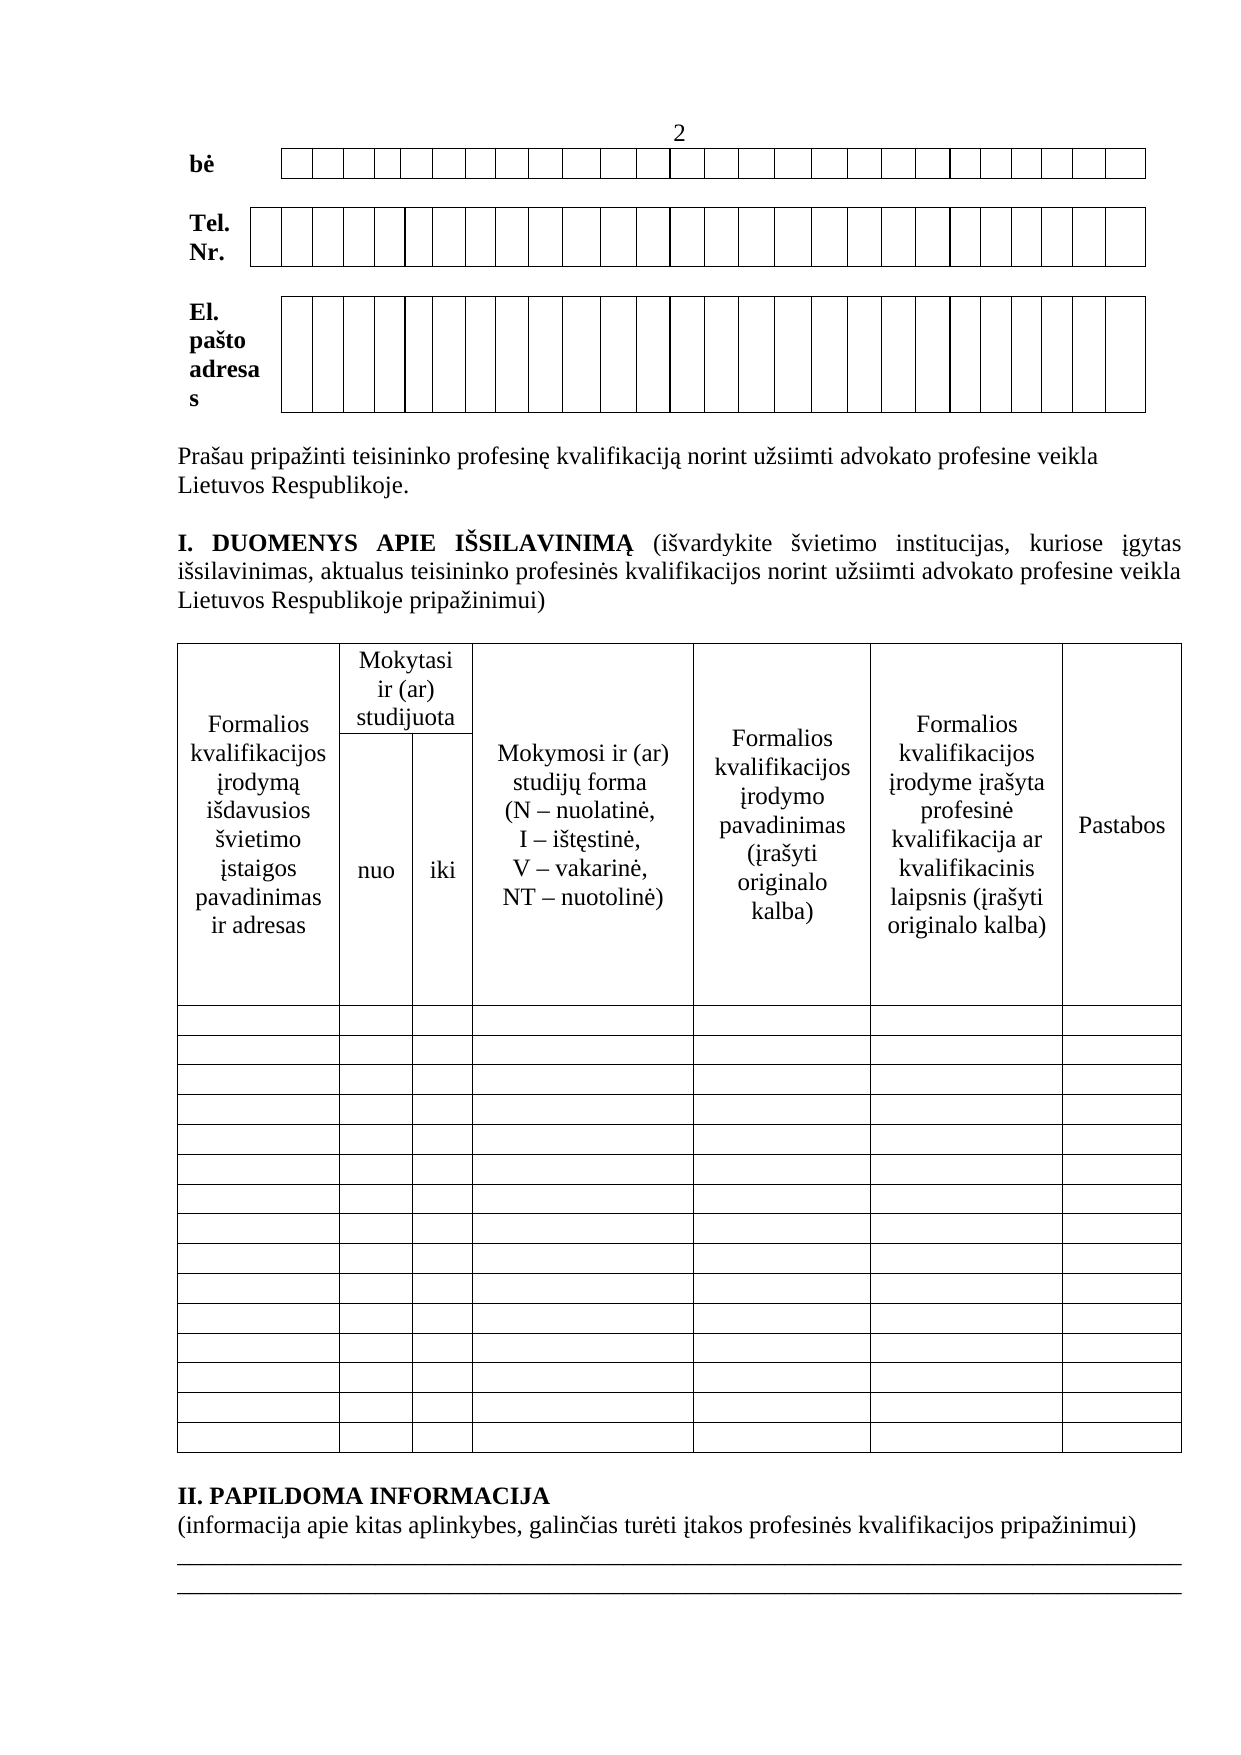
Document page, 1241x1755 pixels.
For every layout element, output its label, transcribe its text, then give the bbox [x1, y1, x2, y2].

table_cell [694, 1125, 870, 1154]
table_cell [1131, 178, 1162, 207]
table_cell [871, 1006, 1062, 1034]
table_cell [529, 149, 562, 177]
table_cell [178, 1155, 339, 1183]
table_cell [563, 149, 600, 177]
table_cell [473, 1334, 693, 1362]
table_cell [413, 1214, 472, 1243]
table_cell [473, 1006, 693, 1034]
table_cell [178, 1334, 339, 1362]
table_cell [496, 208, 528, 266]
table_cell [1063, 1423, 1181, 1452]
table_cell [1063, 1214, 1181, 1243]
table_cell [694, 1393, 870, 1422]
table_cell [739, 149, 774, 177]
table_cell [775, 297, 811, 412]
table_cell [344, 149, 374, 177]
table_cell [871, 1155, 1062, 1183]
table_cell [340, 1125, 412, 1154]
table_cell [340, 1214, 412, 1243]
table_cell [473, 1185, 693, 1213]
table_cell [705, 297, 738, 412]
table_cell [313, 149, 343, 177]
table_cell Tel. Nr. [177, 207, 250, 266]
table_header Mokymosi ir (ar) studijų forma (N – nuolatinė, I – ištęstinė, V – vakarinė, NT – nuotolinė) [473, 644, 693, 1005]
table_cell [413, 1334, 472, 1362]
table_cell [775, 208, 811, 266]
table_cell [178, 1423, 339, 1452]
table_cell [1073, 208, 1105, 266]
table_cell [375, 297, 404, 412]
table_cell [871, 1036, 1062, 1064]
table_cell [637, 208, 669, 266]
table_cell [413, 1423, 472, 1452]
table_cell [1146, 207, 1226, 266]
table_cell [1012, 297, 1041, 412]
table_cell [473, 1125, 693, 1154]
table_cell [694, 1423, 870, 1452]
table_cell [473, 1274, 693, 1303]
table_cell [340, 1423, 412, 1452]
table_cell [282, 208, 312, 266]
table_cell [473, 1304, 693, 1332]
table_cell [473, 1244, 693, 1273]
table_cell [340, 1065, 412, 1094]
table_cell [473, 1363, 693, 1392]
table_cell [871, 1393, 1062, 1422]
table_cell [340, 1393, 412, 1422]
table_header Formalios kvalifikacijos įrodymo pavadinimas (įrašyti originalo kalba) [694, 644, 870, 1005]
table_cell [413, 1304, 472, 1332]
table_cell [1063, 1334, 1181, 1362]
table_cell [694, 1363, 870, 1392]
table_cell [413, 1244, 472, 1273]
table_cell [344, 297, 374, 412]
table_cell [340, 1274, 412, 1303]
table_cell [1146, 296, 1226, 412]
table_cell [671, 149, 704, 177]
text II. PAPILDOMA INFORMACIJA [177, 1481, 1181, 1510]
table_cell [529, 297, 562, 412]
table_cell [178, 1006, 339, 1034]
table_cell [694, 1155, 870, 1183]
table_cell [637, 149, 669, 177]
table_cell [529, 208, 562, 266]
table_cell [1063, 1274, 1181, 1303]
table_cell [1012, 208, 1041, 266]
table_cell [1170, 178, 1226, 207]
table_cell [340, 1363, 412, 1392]
table_cell [340, 1036, 412, 1064]
table_cell [413, 1185, 472, 1213]
table_cell [694, 1185, 870, 1213]
table_cell [882, 149, 915, 177]
table_cell [739, 208, 774, 266]
table_cell [340, 1095, 412, 1124]
table_cell [313, 208, 343, 266]
table_cell [473, 1095, 693, 1124]
table_cell El. pašto adresas [177, 296, 281, 412]
table_cell [1063, 1155, 1181, 1183]
table_cell [340, 1006, 412, 1034]
table_cell [694, 1006, 870, 1034]
table_cell [496, 297, 528, 412]
table_cell [694, 1036, 870, 1064]
table_cell [882, 208, 915, 266]
table_cell [413, 1095, 472, 1124]
table_cell [433, 149, 465, 177]
table_cell [981, 149, 1011, 177]
table_cell [871, 1363, 1062, 1392]
table_cell [871, 1304, 1062, 1332]
table_cell [413, 1036, 472, 1064]
table_cell [178, 1363, 339, 1392]
table_cell [466, 208, 495, 266]
table_cell [848, 297, 881, 412]
table_cell [1063, 1125, 1181, 1154]
table_cell [1063, 1036, 1181, 1064]
table_cell [177, 178, 1131, 207]
table_cell [375, 208, 404, 266]
table_cell [313, 297, 343, 412]
table_cell [601, 297, 636, 412]
table_cell [1042, 208, 1072, 266]
table_cell [1106, 297, 1145, 412]
table_cell [1063, 1304, 1181, 1332]
table_cell [951, 297, 980, 412]
table_cell [1162, 178, 1170, 207]
table_cell [466, 149, 495, 177]
table_cell [340, 1304, 412, 1332]
table_cell [563, 297, 600, 412]
table_cell [473, 1036, 693, 1064]
table_cell [916, 149, 949, 177]
table_cell [177, 266, 1131, 296]
table_cell [1073, 149, 1105, 177]
table_cell [871, 1214, 1062, 1243]
table_cell [413, 1065, 472, 1094]
table_cell [413, 1363, 472, 1392]
table_cell [601, 149, 636, 177]
table_cell [848, 208, 881, 266]
table_cell [340, 1334, 412, 1362]
table_cell [1131, 266, 1162, 296]
table_cell [1063, 1393, 1181, 1422]
table_cell [705, 208, 738, 266]
table_cell [671, 208, 704, 266]
table_cell [340, 1185, 412, 1213]
table_cell [406, 208, 432, 266]
table_cell [178, 1065, 339, 1094]
table_cell [694, 1244, 870, 1273]
table_cell [951, 149, 980, 177]
table_header Formalios kvalifikacijos įrodyme įrašyta profesinė kvalifikacija ar kvalifikacinis laipsnis (įrašyti originalo kalba) [871, 644, 1062, 1005]
table_cell [739, 297, 774, 412]
table_cell [871, 1334, 1062, 1362]
table_cell [1106, 208, 1145, 266]
table_cell [178, 1393, 339, 1422]
table_cell [951, 208, 980, 266]
table_cell [694, 1304, 870, 1332]
table_cell [871, 1125, 1062, 1154]
table_cell [871, 1185, 1062, 1213]
table_cell [637, 297, 669, 412]
table_cell [1042, 149, 1072, 177]
table_cell [473, 1155, 693, 1183]
table_cell [981, 208, 1011, 266]
text Prašau pripažinti teisininko profesinę kvalifikaciją norint užsiimti advokato profesine veikla Lietuvos Respublikoje. [177, 441, 1181, 499]
table_cell [178, 1274, 339, 1303]
table_cell [1170, 266, 1226, 296]
table_cell [694, 1274, 870, 1303]
table_cell [1063, 1095, 1181, 1124]
table_cell [251, 208, 281, 266]
table_cell [812, 208, 847, 266]
table_cell [282, 149, 312, 177]
table_cell [473, 1393, 693, 1422]
table_cell [413, 1274, 472, 1303]
table_header Formalios kvalifikacijos įrodymą išdavusios švietimo įstaigos pavadinimas ir adresas [178, 644, 339, 1005]
table_cell [413, 1006, 472, 1034]
table_cell [178, 1036, 339, 1064]
table_cell [178, 1304, 339, 1332]
table_cell [871, 1065, 1062, 1094]
table_cell bė [177, 148, 281, 177]
table_cell [413, 1125, 472, 1154]
table_cell [466, 297, 495, 412]
table_header Pastabos [1063, 644, 1181, 1005]
table_cell [694, 1214, 870, 1243]
table_cell [340, 1244, 412, 1273]
text I. Duomenys apie išsilavinimą (išvardykite švietimo institucijas, kuriose įgytas išsilavinimas, aktualus teisininko profesinės kvalifikacijos norint užsiimti advokato profesine veikla Lietuvos Respublikoje pripažinimui) [177, 528, 1181, 614]
table_cell [694, 1095, 870, 1124]
table_cell [473, 1214, 693, 1243]
table_cell [871, 1095, 1062, 1124]
text (informacija apie kitas aplinkybes, galinčias turėti įtakos profesinės kvalifikacijos pripažinimui) [177, 1510, 1181, 1539]
table_cell [178, 1244, 339, 1273]
table_cell [1063, 1363, 1181, 1392]
table_cell [812, 149, 847, 177]
table_cell [705, 149, 738, 177]
table_cell [1063, 1065, 1181, 1094]
table_cell [1063, 1185, 1181, 1213]
table_cell [916, 208, 949, 266]
table_cell [340, 1155, 412, 1183]
table_cell [694, 1065, 870, 1094]
table_cell [694, 1334, 870, 1362]
table_cell [871, 1274, 1062, 1303]
table_cell [671, 297, 704, 412]
table_cell [848, 149, 881, 177]
table_cell [916, 297, 949, 412]
table_cell [1073, 297, 1105, 412]
table_cell [401, 149, 432, 177]
table_cell [178, 1125, 339, 1154]
table_cell [282, 297, 312, 412]
table_cell [563, 208, 600, 266]
table_cell [375, 149, 400, 177]
table_cell [1042, 297, 1072, 412]
table_cell [473, 1423, 693, 1452]
table_cell [882, 297, 915, 412]
table_cell [871, 1423, 1062, 1452]
table_cell [775, 149, 811, 177]
table_cell [812, 297, 847, 412]
table_cell [433, 297, 465, 412]
table_cell [1162, 266, 1170, 296]
table_cell [1106, 149, 1145, 177]
table_cell [413, 1393, 472, 1422]
table_cell [178, 1214, 339, 1243]
table_cell [1063, 1244, 1181, 1273]
table_cell [413, 1155, 472, 1183]
table_cell [871, 1244, 1062, 1273]
table_cell [496, 149, 528, 177]
table_cell iki [413, 734, 472, 1005]
table_cell [344, 208, 374, 266]
table_header Mokytasi ir (ar) studijuota [340, 644, 472, 733]
table_cell nuo [340, 734, 412, 1005]
table_cell [981, 297, 1011, 412]
table_cell [473, 1065, 693, 1094]
table_cell [433, 208, 465, 266]
table_cell [1012, 149, 1041, 177]
table_cell [1146, 148, 1226, 177]
table_cell [601, 208, 636, 266]
table_cell [1063, 1006, 1181, 1034]
table_cell [406, 297, 432, 412]
table_cell [178, 1185, 339, 1213]
table_cell [178, 1095, 339, 1124]
